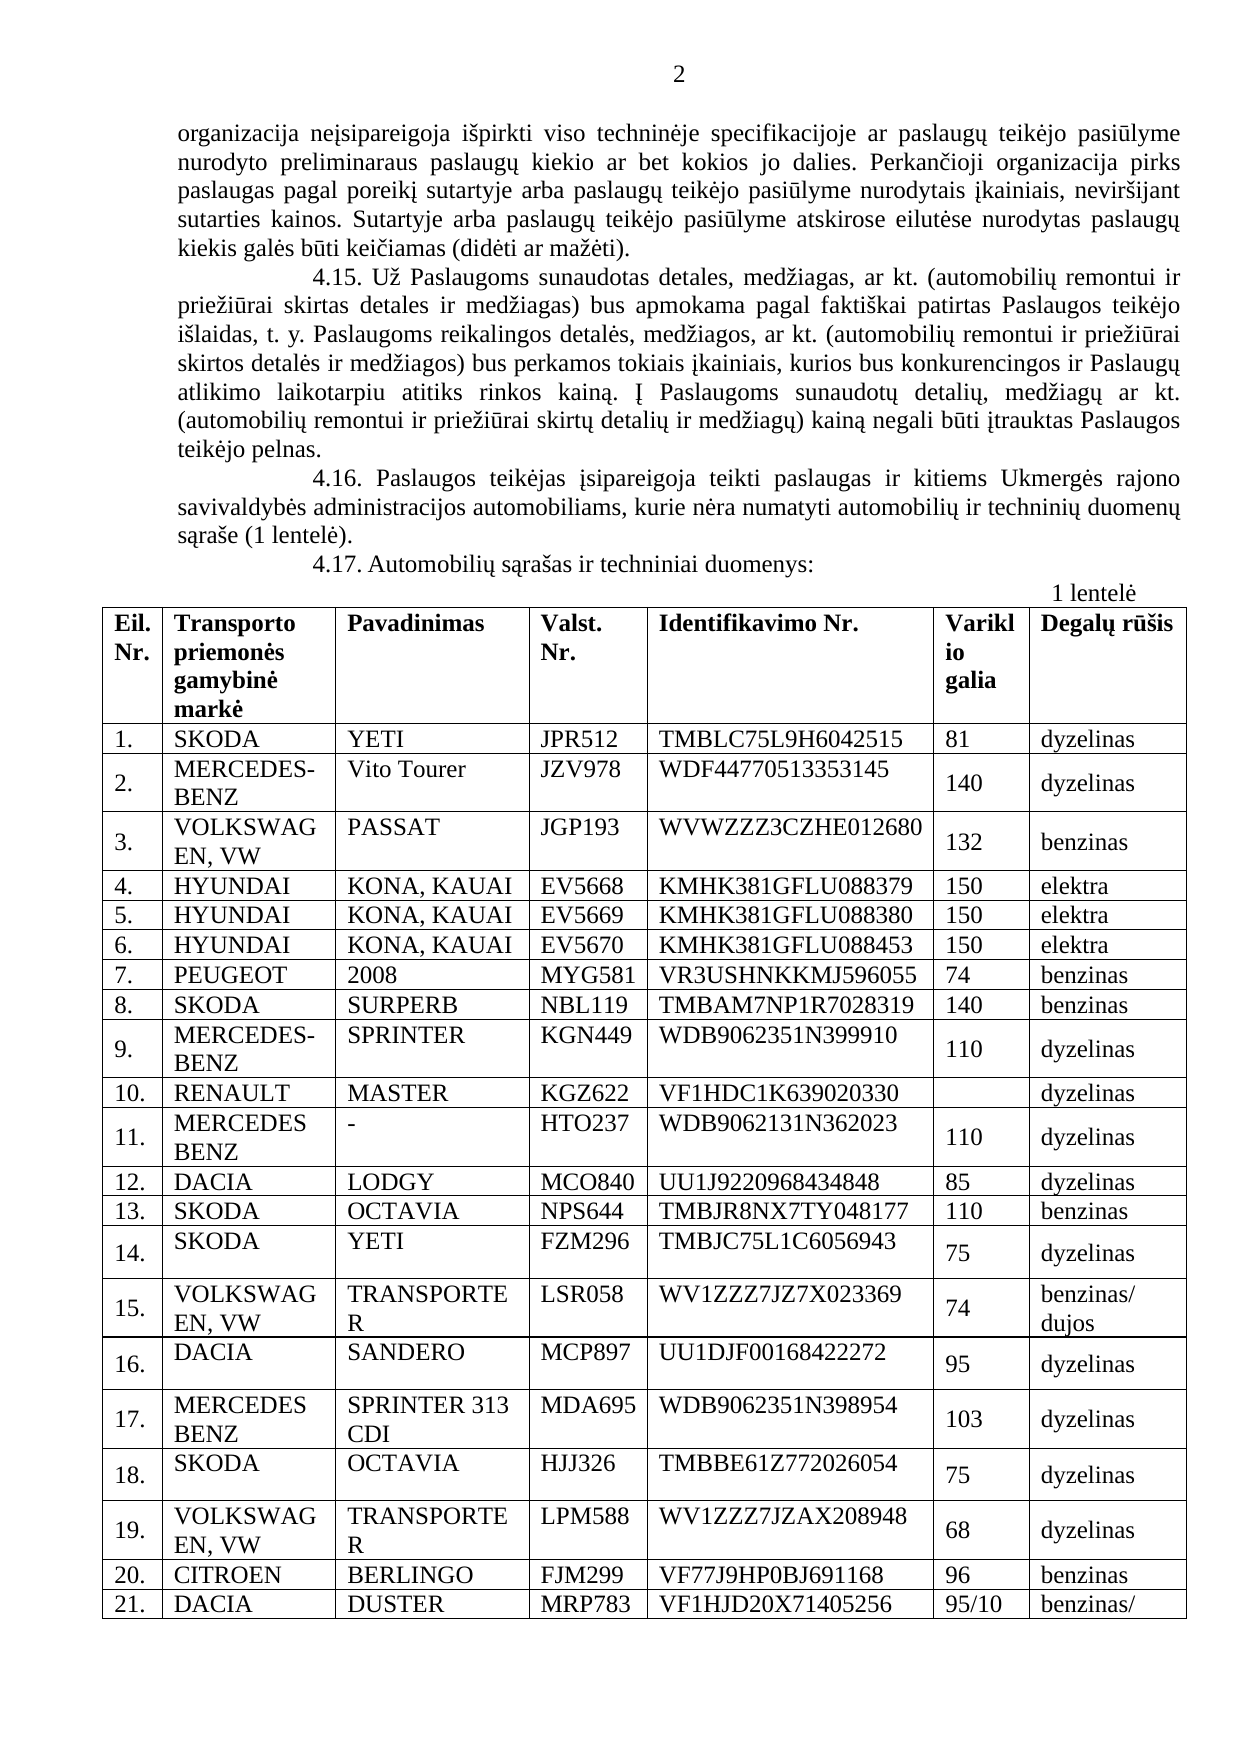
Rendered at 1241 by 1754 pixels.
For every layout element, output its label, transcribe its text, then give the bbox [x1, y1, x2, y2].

table_cell 75 [934, 1226, 1029, 1278]
table_cell MRP783 [530, 1590, 647, 1618]
table_cell Vito Tourer [336, 754, 529, 811]
table_cell KMHK381GFLU088379 [648, 871, 933, 899]
table_cell 8. [103, 990, 162, 1019]
table_cell 4. [103, 871, 162, 899]
table_cell SPRINTER 313 CDI [336, 1390, 529, 1447]
table_cell TRANSPORTER [336, 1501, 529, 1559]
table_cell benzinas [1030, 812, 1186, 870]
table_cell SKODA [163, 1196, 335, 1225]
table_cell 6. [103, 930, 162, 959]
table_cell dyzelinas [1030, 724, 1186, 753]
table_cell VF1HDC1K639020330 [648, 1078, 933, 1107]
table_cell HYUNDAI [163, 901, 335, 929]
table_cell TRANSPORTER [336, 1279, 529, 1336]
table_cell 103 [934, 1390, 1029, 1447]
table_cell 10. [103, 1078, 162, 1107]
table_cell 15. [103, 1279, 162, 1336]
table_cell YETI [336, 724, 529, 753]
table_cell OCTAVIA [336, 1196, 529, 1225]
table_cell RENAULT [163, 1078, 335, 1107]
table_cell VOLKSWAGEN, VW [163, 1279, 335, 1336]
table_cell dyzelinas [1030, 1449, 1186, 1500]
table_cell FJM299 [530, 1560, 647, 1588]
table_cell WV1ZZZ7JZAX208948 [648, 1501, 933, 1559]
table_cell MYG581 [530, 960, 647, 989]
table_cell PEUGEOT [163, 960, 335, 989]
table_header Identifikavimo Nr. [648, 608, 933, 723]
table_cell JGP193 [530, 812, 647, 870]
table_header Variklio galia [934, 608, 1029, 723]
table_cell KMHK381GFLU088453 [648, 930, 933, 959]
table_cell JZV978 [530, 754, 647, 811]
table_cell benzinas [1030, 1196, 1186, 1225]
table_cell HJJ326 [530, 1449, 647, 1500]
text 1 lentelė [177, 578, 1181, 607]
table_cell KONA, KAUAI [336, 901, 529, 929]
table_cell 85 [934, 1167, 1029, 1195]
table_cell dyzelinas [1030, 1226, 1186, 1278]
table_cell WDB9062131N362023 [648, 1108, 933, 1166]
table_cell MERCEDES BENZ [163, 1390, 335, 1447]
table_cell 150 [934, 930, 1029, 959]
table_cell dyzelinas [1030, 1501, 1186, 1559]
table_cell dyzelinas [1030, 1078, 1186, 1107]
table_cell WDB9062351N399910 [648, 1020, 933, 1077]
table_cell MASTER [336, 1078, 529, 1107]
table_cell CITROEN [163, 1560, 335, 1588]
table_cell HTO237 [530, 1108, 647, 1166]
table_header Valst. Nr. [530, 608, 647, 723]
table_cell 9. [103, 1020, 162, 1077]
table_cell 14. [103, 1226, 162, 1278]
table_cell WVWZZZ3CZHE012680 [648, 812, 933, 870]
table_cell MDA695 [530, 1390, 647, 1447]
table_cell WDF44770513353145 [648, 754, 933, 811]
table_cell TMBJR8NX7TY048177 [648, 1196, 933, 1225]
table_cell benzinas [1030, 1560, 1186, 1588]
table_cell MCO840 [530, 1167, 647, 1195]
table_header Eil. Nr. [103, 608, 162, 723]
table_cell 110 [934, 1108, 1029, 1166]
table_cell NBL119 [530, 990, 647, 1019]
table_header Degalų rūšis [1030, 608, 1186, 723]
table_cell EV5670 [530, 930, 647, 959]
table_cell TMBAM7NP1R7028319 [648, 990, 933, 1019]
table_cell TMBLC75L9H6042515 [648, 724, 933, 753]
table_cell KONA, KAUAI [336, 930, 529, 959]
table_cell 18. [103, 1449, 162, 1500]
table_cell MERCEDES-BENZ [163, 754, 335, 811]
table_cell 1. [103, 724, 162, 753]
table_cell BERLINGO [336, 1560, 529, 1588]
table_cell UU1DJF00168422272 [648, 1338, 933, 1389]
table_cell DACIA [163, 1338, 335, 1389]
table_cell FZM296 [530, 1226, 647, 1278]
table_cell elektra [1030, 901, 1186, 929]
table_cell dyzelinas [1030, 1108, 1186, 1166]
table_cell dyzelinas [1030, 1390, 1186, 1447]
table_cell VF77J9HP0BJ691168 [648, 1560, 933, 1588]
table_cell 140 [934, 990, 1029, 1019]
table_cell 95 [934, 1338, 1029, 1389]
table_cell dyzelinas [1030, 1020, 1186, 1077]
table_cell SKODA [163, 1226, 335, 1278]
table_cell 81 [934, 724, 1029, 753]
table_cell benzinas [1030, 960, 1186, 989]
table_cell NPS644 [530, 1196, 647, 1225]
text organizacija neįsipareigoja išpirkti viso techninėje specifikacijoje ar paslaugų teikėjo pasiūlyme nurodyto preliminaraus paslaugų kiekio ar bet kokios jo dalies. Perkančioji organizacija pirks paslaugas pagal poreikį sutartyje arba paslaugų teikėjo pasiūlyme nurodytais įkainiais, neviršijant sutarties kainos. Sutartyje arba paslaugų teikėjo pasiūlyme atskirose eilutėse nurodytas paslaugų kiekis galės būti keičiamas (didėti ar mažėti). [177, 118, 1181, 262]
table_cell UU1J9220968434848 [648, 1167, 933, 1195]
table_cell 110 [934, 1196, 1029, 1225]
table_cell JPR512 [530, 724, 647, 753]
table_cell VR3USHNKKMJ596055 [648, 960, 933, 989]
table_cell benzinas/dujos [1030, 1279, 1186, 1336]
table_cell elektra [1030, 871, 1186, 899]
table_cell EV5668 [530, 871, 647, 899]
table_cell WDB9062351N398954 [648, 1390, 933, 1447]
table_cell KGZ622 [530, 1078, 647, 1107]
table_cell KGN449 [530, 1020, 647, 1077]
table_cell TMBBE61Z772026054 [648, 1449, 933, 1500]
table_cell 7. [103, 960, 162, 989]
table_cell 3. [103, 812, 162, 870]
table_cell TMBJC75L1C6056943 [648, 1226, 933, 1278]
table_cell YETI [336, 1226, 529, 1278]
table_cell 74 [934, 960, 1029, 989]
table_cell elektra [1030, 930, 1186, 959]
table_cell DUSTER [336, 1590, 529, 1618]
table_cell 140 [934, 754, 1029, 811]
table_cell MERCEDES BENZ [163, 1108, 335, 1166]
table_cell OCTAVIA [336, 1449, 529, 1500]
table_cell LSR058 [530, 1279, 647, 1336]
table_cell 150 [934, 871, 1029, 899]
table_cell HYUNDAI [163, 930, 335, 959]
text 4.16. Paslaugos teikėjas įsipareigoja teikti paslaugas ir kitiems Ukmergės rajono savivaldybės administracijos automobiliams, kurie nėra numatyti automobilių ir techninių duomenų sąraše (1 lentelė). [177, 463, 1181, 549]
table_cell WV1ZZZ7JZ7X023369 [648, 1279, 933, 1336]
table_cell VOLKSWAGEN, VW [163, 812, 335, 870]
table_cell dyzelinas [1030, 1167, 1186, 1195]
table_cell 68 [934, 1501, 1029, 1559]
table_cell 95/10 [934, 1590, 1029, 1618]
table_cell 17. [103, 1390, 162, 1447]
table_cell SKODA [163, 724, 335, 753]
table_cell 74 [934, 1279, 1029, 1336]
table_cell KONA, KAUAI [336, 871, 529, 899]
table_cell 5. [103, 901, 162, 929]
text 4.17. Automobilių sąrašas ir techniniai duomenys: [177, 549, 1181, 578]
table_cell benzinas/ [1030, 1590, 1186, 1618]
table_header Transporto priemonės gamybinė markė [163, 608, 335, 723]
table_cell 75 [934, 1449, 1029, 1500]
table_cell 2008 [336, 960, 529, 989]
table_cell MERCEDES-BENZ [163, 1020, 335, 1077]
table_cell 12. [103, 1167, 162, 1195]
text 4.15. Už Paslaugoms sunaudotas detales, medžiagas, ar kt. (automobilių remontui ir priežiūrai skirtas detales ir medžiagas) bus apmokama pagal faktiškai patirtas Paslaugos teikėjo išlaidas, t. y. Paslaugoms reikalingos detalės, medžiagos, ar kt. (automobilių remontui ir priežiūrai skirtos detalės ir medžiagos) bus perkamos tokiais įkainiais, kurios bus konkurencingos ir Paslaugų atlikimo laikotarpiu atitiks rinkos kainą. Į Paslaugoms sunaudotų detalių, medžiagų ar kt. (automobilių remontui ir priežiūrai skirtų detalių ir medžiagų) kainą negali būti įtrauktas Paslaugos teikėjo pelnas. [177, 262, 1181, 463]
table_cell VOLKSWAGEN, VW [163, 1501, 335, 1559]
table_cell MCP897 [530, 1338, 647, 1389]
table_cell HYUNDAI [163, 871, 335, 899]
table_header Pavadinimas [336, 608, 529, 723]
table_cell 19. [103, 1501, 162, 1559]
table_cell 13. [103, 1196, 162, 1225]
table_cell EV5669 [530, 901, 647, 929]
table_cell dyzelinas [1030, 754, 1186, 811]
table_cell [934, 1078, 1029, 1107]
table_cell DACIA [163, 1167, 335, 1195]
table_cell 150 [934, 901, 1029, 929]
table_cell SKODA [163, 990, 335, 1019]
table_cell LPM588 [530, 1501, 647, 1559]
table_cell 2. [103, 754, 162, 811]
table_cell - [336, 1108, 529, 1166]
table_cell 110 [934, 1020, 1029, 1077]
table_cell 21. [103, 1590, 162, 1618]
table_cell 11. [103, 1108, 162, 1166]
table_cell LODGY [336, 1167, 529, 1195]
table_cell KMHK381GFLU088380 [648, 901, 933, 929]
table_cell SKODA [163, 1449, 335, 1500]
table_cell VF1HJD20X71405256 [648, 1590, 933, 1618]
table_cell DACIA [163, 1590, 335, 1618]
table_cell dyzelinas [1030, 1338, 1186, 1389]
table_cell 132 [934, 812, 1029, 870]
table_cell benzinas [1030, 990, 1186, 1019]
table_cell PASSAT [336, 812, 529, 870]
table_cell SANDERO [336, 1338, 529, 1389]
table_cell SURPERB [336, 990, 529, 1019]
table_cell 96 [934, 1560, 1029, 1588]
table_cell SPRINTER [336, 1020, 529, 1077]
table_cell 20. [103, 1560, 162, 1588]
table_cell 16. [103, 1338, 162, 1389]
